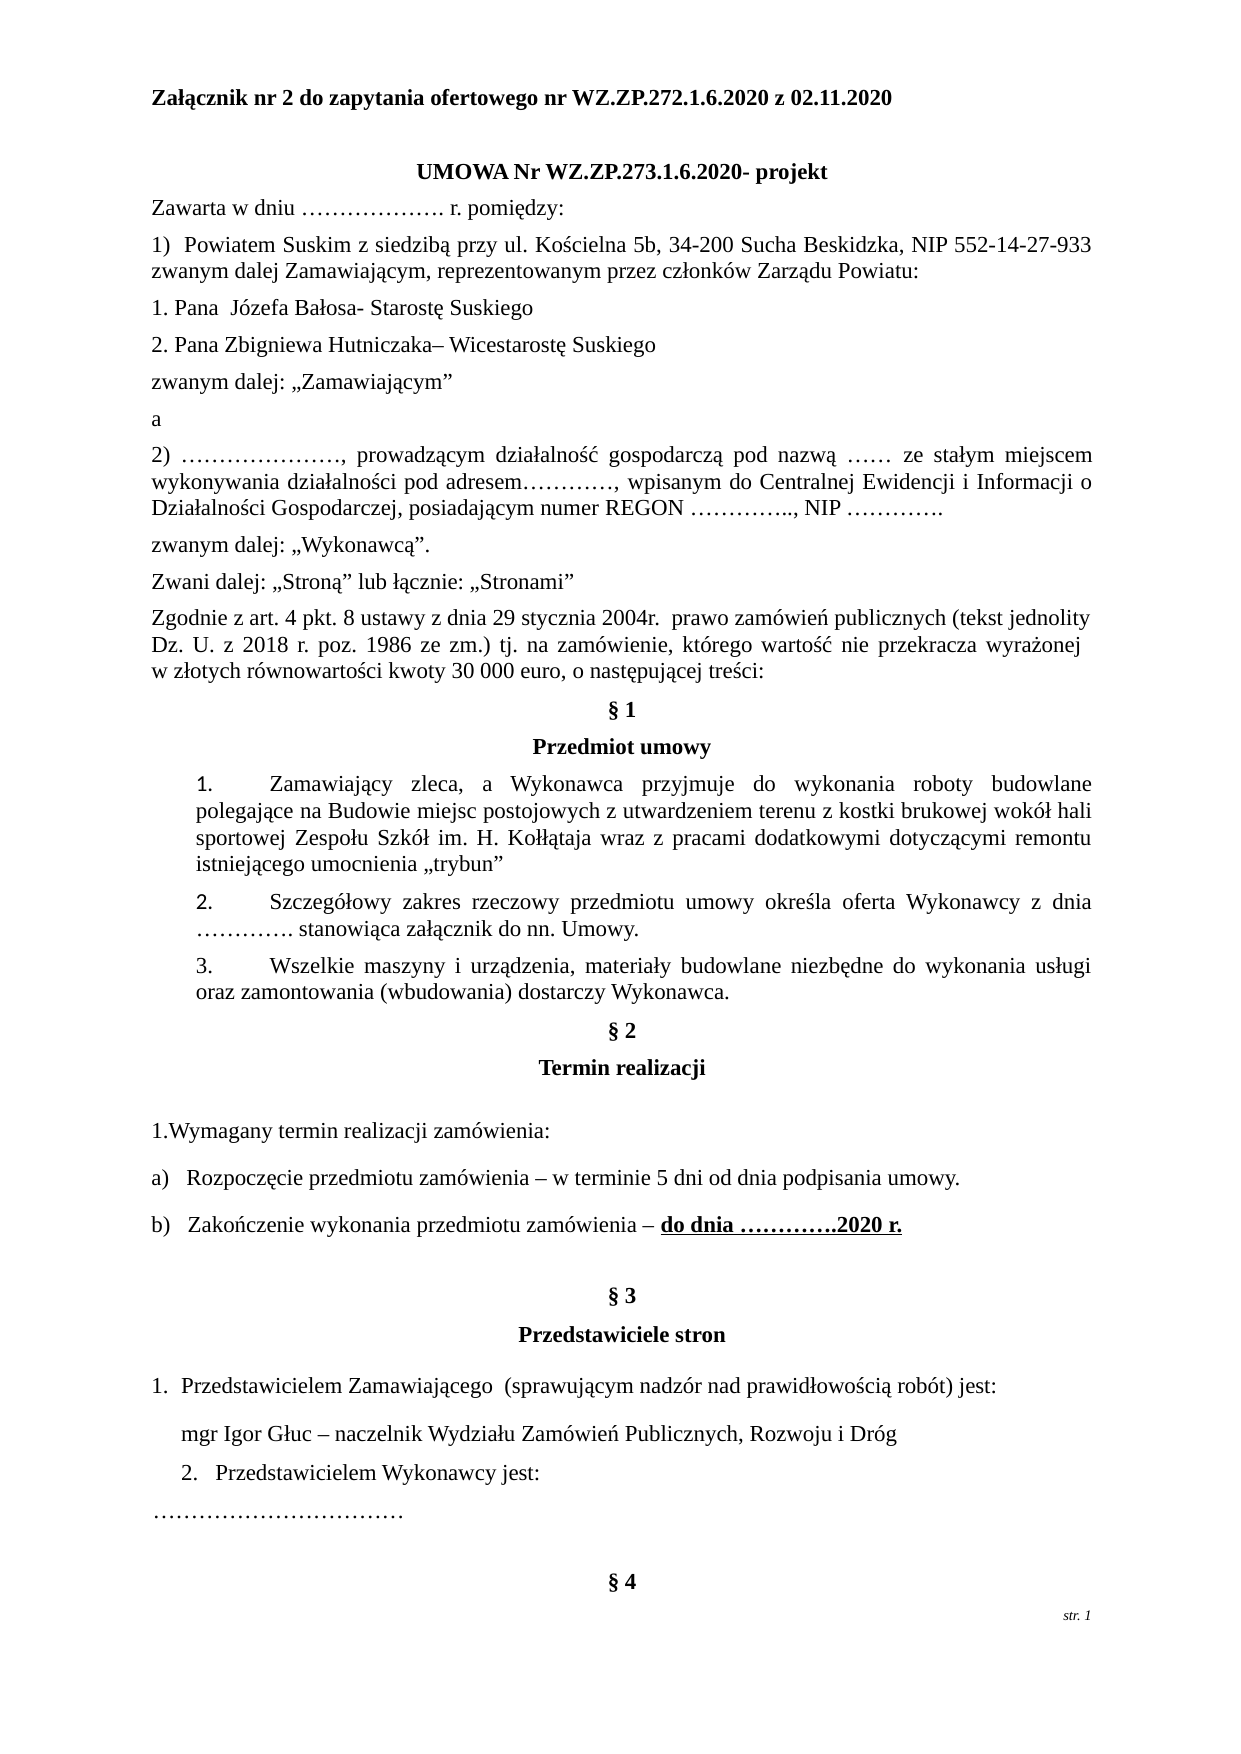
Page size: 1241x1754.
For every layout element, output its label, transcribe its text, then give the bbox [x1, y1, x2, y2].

text a) Rozpoczęcie przedmiotu zamówienia – w terminie 5 dni od dnia podpisania umowy. [151, 1164, 1093, 1191]
text UMOWA Nr WZ.ZP.273.1.6.2020- projekt [151, 158, 1093, 184]
text Zawarta w dniu ………………. r. pomiędzy: [151, 194, 1093, 221]
text 2. Pana Zbigniewa Hutniczaka– Wicestarostę Suskiego [151, 331, 1093, 357]
text 1. Pana Józefa Bałosa- Starostę Suskiego [151, 294, 1093, 321]
list Zamawiający zleca, a Wykonawca przyjmuje do wykonania roboty budowlane polegające na Budowie miejsc postojowych z utwardzeniem terenu z kostki brukowej wokół hali sportowej Zespołu Szkół im. H. Kołłątaja wraz z pracami dodatkowymi dotyczącymi remontu istniejącego umocnienia „trybun” [196, 769, 1093, 877]
text 2. Przedstawicielem Wykonawcy jest: [181, 1459, 1093, 1485]
text 1) Powiatem Suskim z siedzibą przy ul. Kościelna 5b, 34-200 Sucha Beskidzka, NIP 552-14-27-933 zwanym dalej Zamawiającym, reprezentowanym przez członków Zarządu Powiatu: [151, 231, 1093, 284]
text § 1 [151, 696, 1093, 722]
text zwanym dalej: „Wykonawcą”. [151, 531, 1093, 557]
text 2) …………………, prowadzącym działalność gospodarczą pod nazwą …… ze stałym miejscem wykonywania działalności pod adresem…………, wpisanym do Centralnej Ewidencji i Informacji o Działalności Gospodarczej, posiadającym numer REGON ………….., NIP …………. [151, 441, 1093, 521]
text Załącznik nr 2 do zapytania ofertowego nr WZ.ZP.272.1.6.2020 z 02.11.2020 [151, 84, 1093, 111]
text b) Zakończenie wykonania przedmiotu zamówienia – do dnia ………….2020 r. [151, 1211, 1093, 1238]
text Zwani dalej: „Stroną” lub łącznie: „Stronami” [151, 568, 1093, 594]
text Przedmiot umowy [151, 733, 1093, 759]
list Przedstawicielem Zamawiającego (sprawującym nadzór nad prawidłowością robót) jest: [151, 1373, 1093, 1399]
text § 3 [151, 1282, 1093, 1308]
text Termin realizacji [151, 1054, 1093, 1080]
text Przedstawiciele stron [151, 1322, 1093, 1348]
text …………………………… [152, 1497, 1093, 1524]
text mgr Igor Głuc – naczelnik Wydziału Zamówień Publicznych, Rozwoju i Dróg [181, 1420, 1093, 1446]
text zwanym dalej: „Zamawiającym” [151, 368, 1093, 394]
text a [151, 405, 1093, 431]
text § 2 [151, 1017, 1093, 1043]
text Zgodnie z art. 4 pkt. 8 ustawy z dnia 29 stycznia 2004r. prawo zamówień publicznych (tekst jednolity Dz. U. z 2018 r. poz. 1986 ze zm.) tj. na zamówienie, którego wartość nie przekracza wyrażonej w złotych równowartości kwoty 30 000 euro, o następującej treści: [151, 604, 1093, 683]
text 1.Wymagany termin realizacji zamówienia: [151, 1117, 1093, 1143]
list Wszelkie maszyny i urządzenia, materiały budowlane niezbędne do wykonania usługi oraz zamontowania (wbudowania) dostarczy Wykonawca. [196, 952, 1093, 1004]
text § 4 [151, 1568, 1093, 1594]
list Szczegółowy zakres rzeczowy przedmiotu umowy określa oferta Wykonawcy z dnia …………. stanowiąca załącznik do nn. Umowy. [196, 887, 1093, 941]
